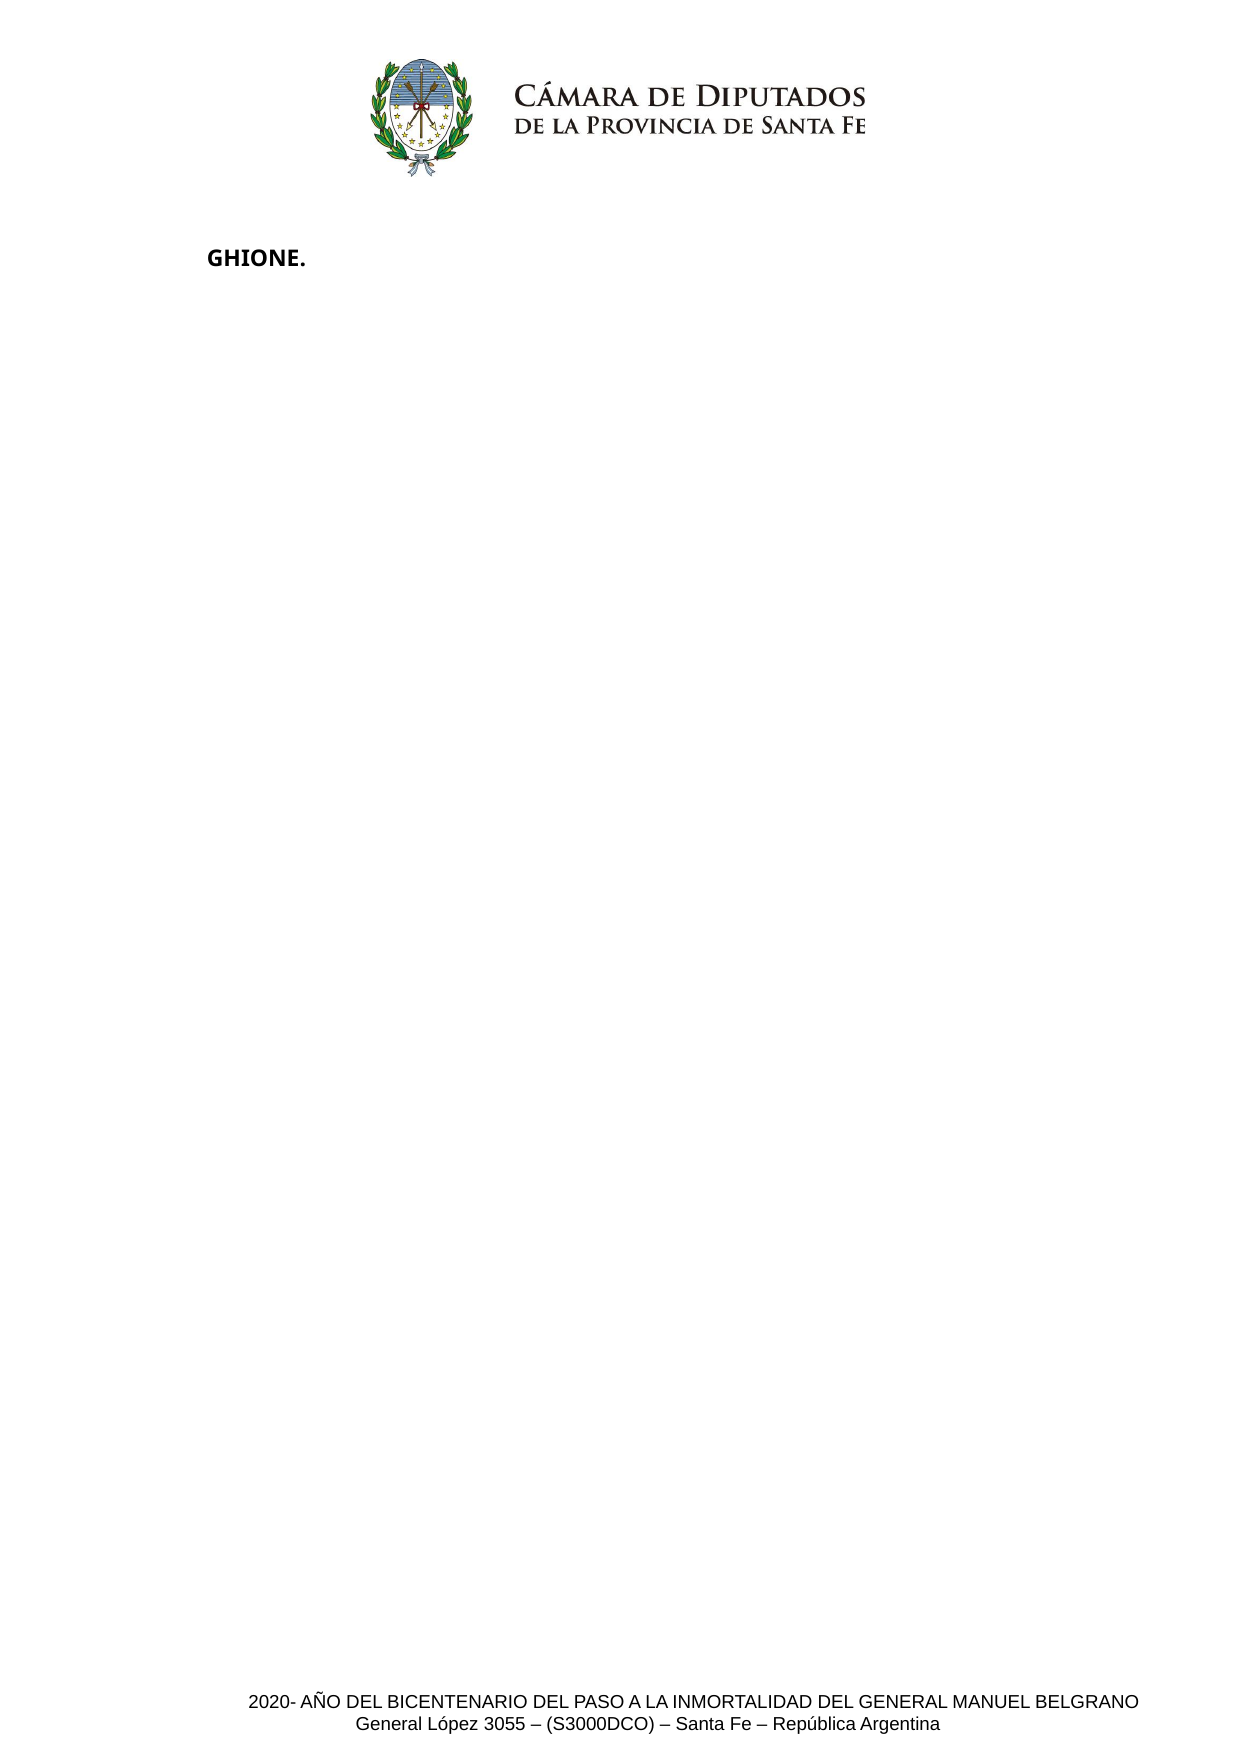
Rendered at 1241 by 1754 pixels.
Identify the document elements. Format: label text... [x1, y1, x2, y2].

text GHIONE. [207, 242, 1181, 273]
picture [370, 59, 866, 181]
